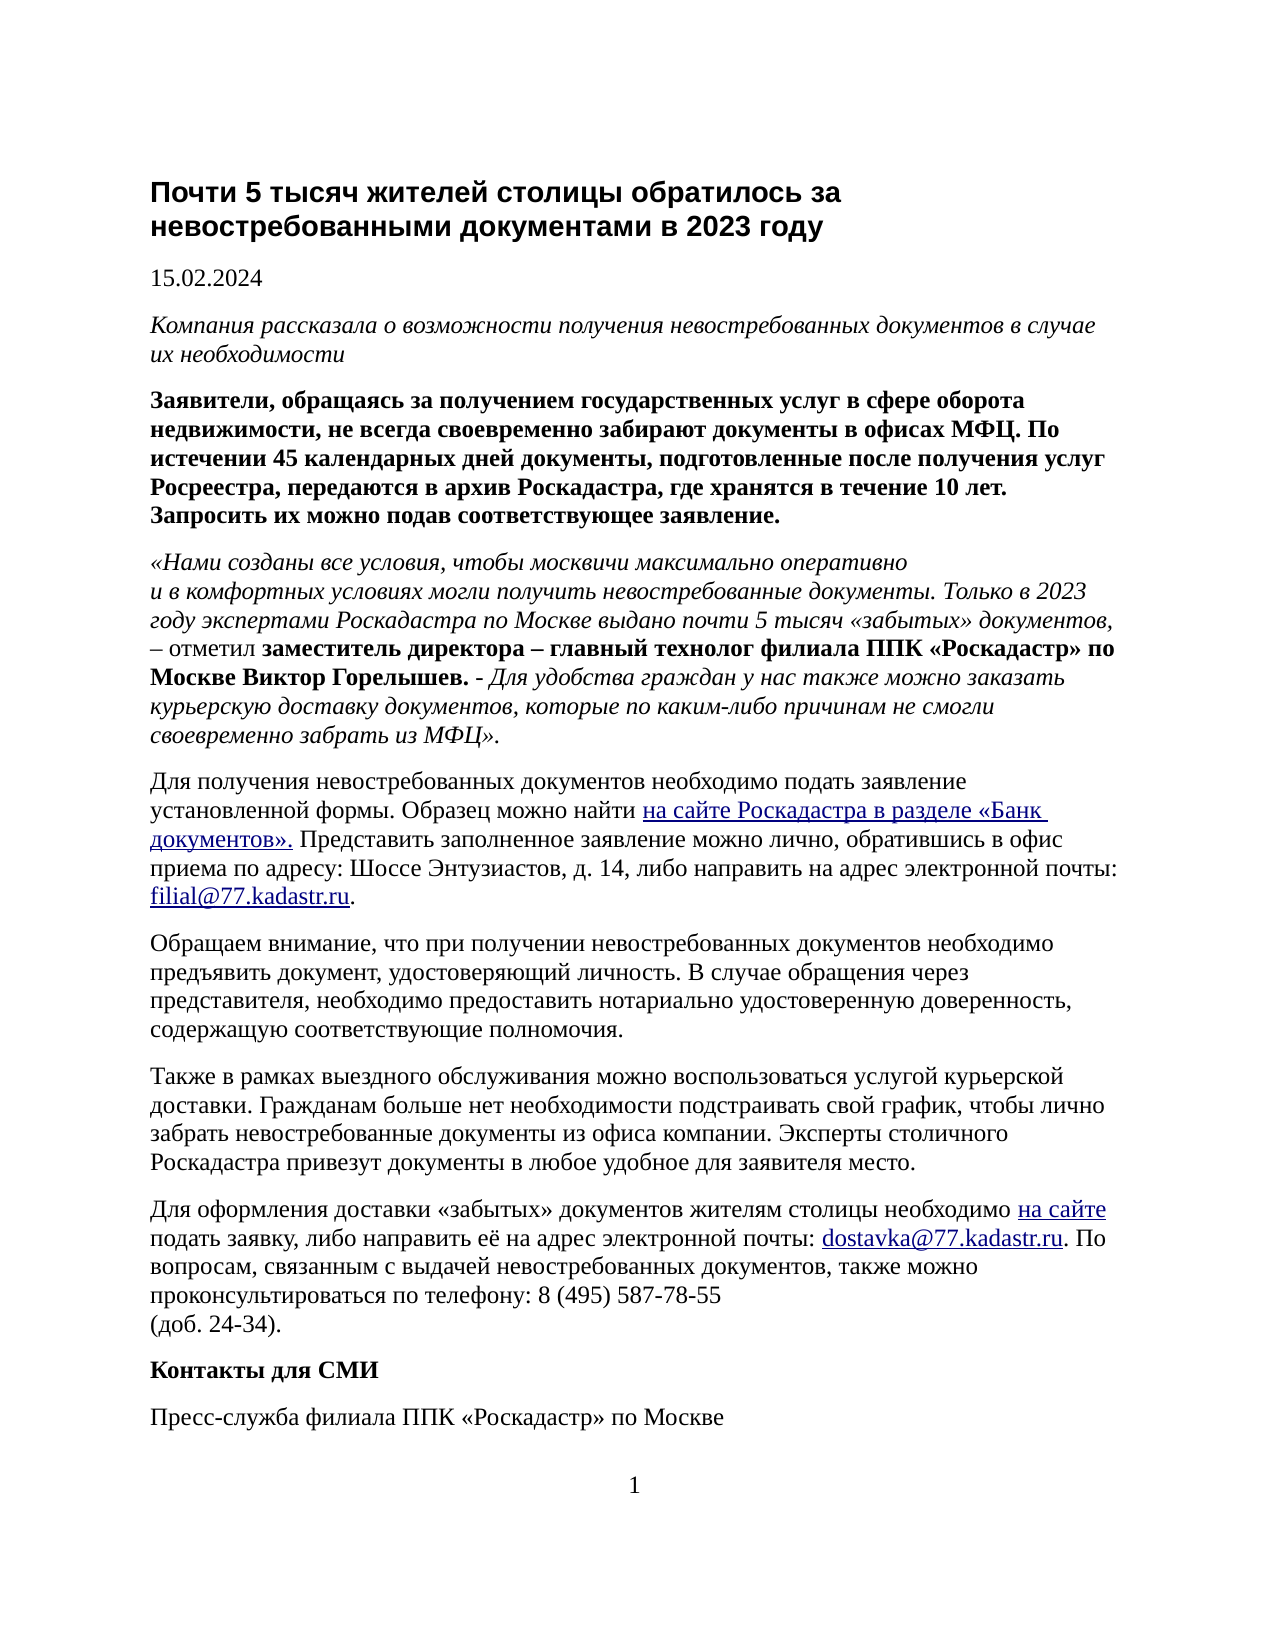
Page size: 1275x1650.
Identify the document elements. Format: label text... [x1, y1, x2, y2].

text Заявители, обращаясь за получением государственных услуг в сфере оборота недвижимости, не всегда своевременно забирают документы в офисах МФЦ. По истечении 45 календарных дней документы, подготовленные после получения услуг Росреестра, передаются в архив Роскадастра, где хранятся в течение 10 лет. Запросить их можно подав соответствующее заявление. [150, 386, 1125, 529]
text Компания рассказала о возможности получения невостребованных документов в случае их необходимости [150, 310, 1125, 368]
text Для оформления доставки «забытых» документов жителям столицы необходимо на сайте подать заявку, либо направить её на адрес электронной почты: dostavka@77.kadastr.ru. По вопросам, связанным с выдачей невостребованных документов, также можно проконсультироваться по телефону: 8 (495) 587-78-55 (доб. 24-34). [150, 1194, 1125, 1338]
subtitle Почти 5 тысяч жителей столицы обратилось за невостребованными документами в 2023 году [150, 175, 1125, 242]
text Для получения невостребованных документов необходимо подать заявление установленной формы. Образец можно найти на сайте Роскадастра в разделе «Банк документов». Представить заполненное заявление можно лично, обратившись в офис приема по адресу: Шоссе Энтузиастов, д. 14, либо направить на адрес электронной почты: filial@77.kadastr.ru. [150, 766, 1125, 910]
text Пресс-служба филиала ППК «Роскадастр» по Москве [150, 1402, 1125, 1431]
text «Нами созданы все условия, чтобы москвичи максимально оперативно и в комфортных условиях могли получить невостребованные документы. Только в 2023 году экспертами Роскадастра по Москве выдано почти 5 тысяч «забытых» документов, – отметил заместитель директора – главный технолог филиала ППК «Роскадастр» по Москве Виктор Горелышев. - Для удобства граждан у нас также можно заказать курьерскую доставку документов, которые по каким-либо причинам не смогли своевременно забрать из МФЦ». [150, 547, 1125, 748]
text Контакты для СМИ [150, 1356, 1125, 1384]
text Обращаем внимание, что при получении невостребованных документов необходимо предъявить документ, удостоверяющий личность. В случае обращения через представителя, необходимо предоставить нотариально удостоверенную доверенность, содержащую соответствующие полномочия. [150, 928, 1125, 1043]
text 15.02.2024 [150, 263, 1125, 292]
text Также в рамках выездного обслуживания можно воспользоваться услугой курьерской доставки. Гражданам больше нет необходимости подстраивать свой график, чтобы лично забрать невостребованные документы из офиса компании. Эксперты столичного Роскадастра привезут документы в любое удобное для заявителя место. [150, 1061, 1125, 1176]
